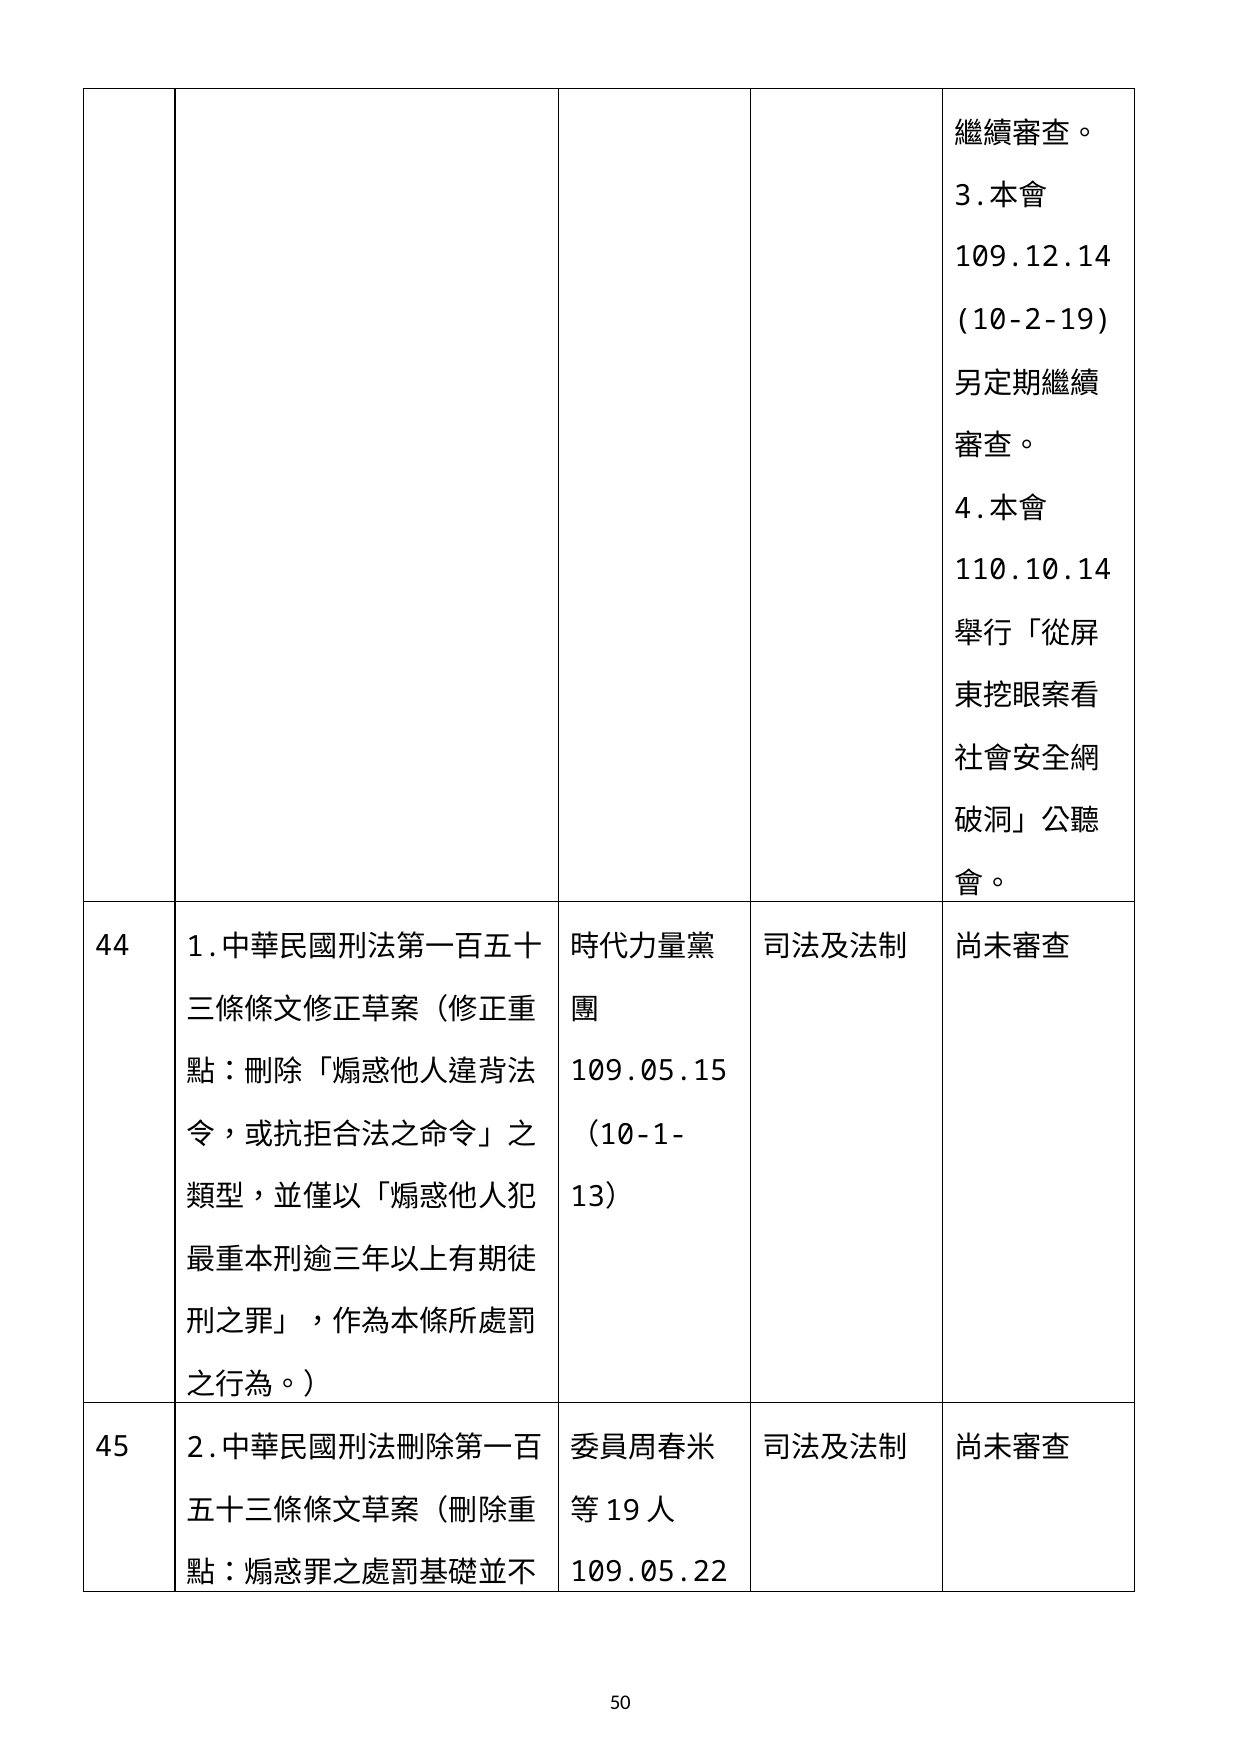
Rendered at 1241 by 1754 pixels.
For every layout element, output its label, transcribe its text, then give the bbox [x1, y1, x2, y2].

table_cell 司法及法制 [751, 1403, 942, 1591]
table_cell 尚未審查 [943, 902, 1134, 1402]
table_cell 45 [84, 1403, 174, 1591]
table_cell 1.中華民國刑法第一百五十三條條文修正草案（修正重點：刪除「煽惑他人違背法令，或抗拒合法之命令」之類型，並僅以「煽惑他人犯最重本刑逾三年以上有期徒刑之罪」，作為本條所處罰之行為。） [176, 902, 558, 1402]
table_cell [751, 89, 942, 901]
table_cell 委員周春米等19人 109.05.22 [559, 1403, 750, 1591]
table_cell 2.中華民國刑法刪除第一百五十三條條文草案（刪除重點：煽惑罪之處罰基礎並不 [176, 1403, 558, 1591]
table_cell 時代力量黨團 109.05.15 （10-1-13） [559, 902, 750, 1402]
table_cell 尚未審查 [943, 1403, 1134, 1591]
table_cell 司法及法制 [751, 902, 942, 1402]
table_cell [559, 89, 750, 901]
table_cell [84, 89, 174, 901]
table_cell 44 [84, 902, 174, 1402]
table_cell [176, 89, 558, 901]
table_cell 繼續審查。 3.本會109.12.14(10-2-19)另定期繼續審查。 4.本會110.10.14舉行「從屏東挖眼案看社會安全網破洞」公聽會。 [943, 89, 1134, 901]
